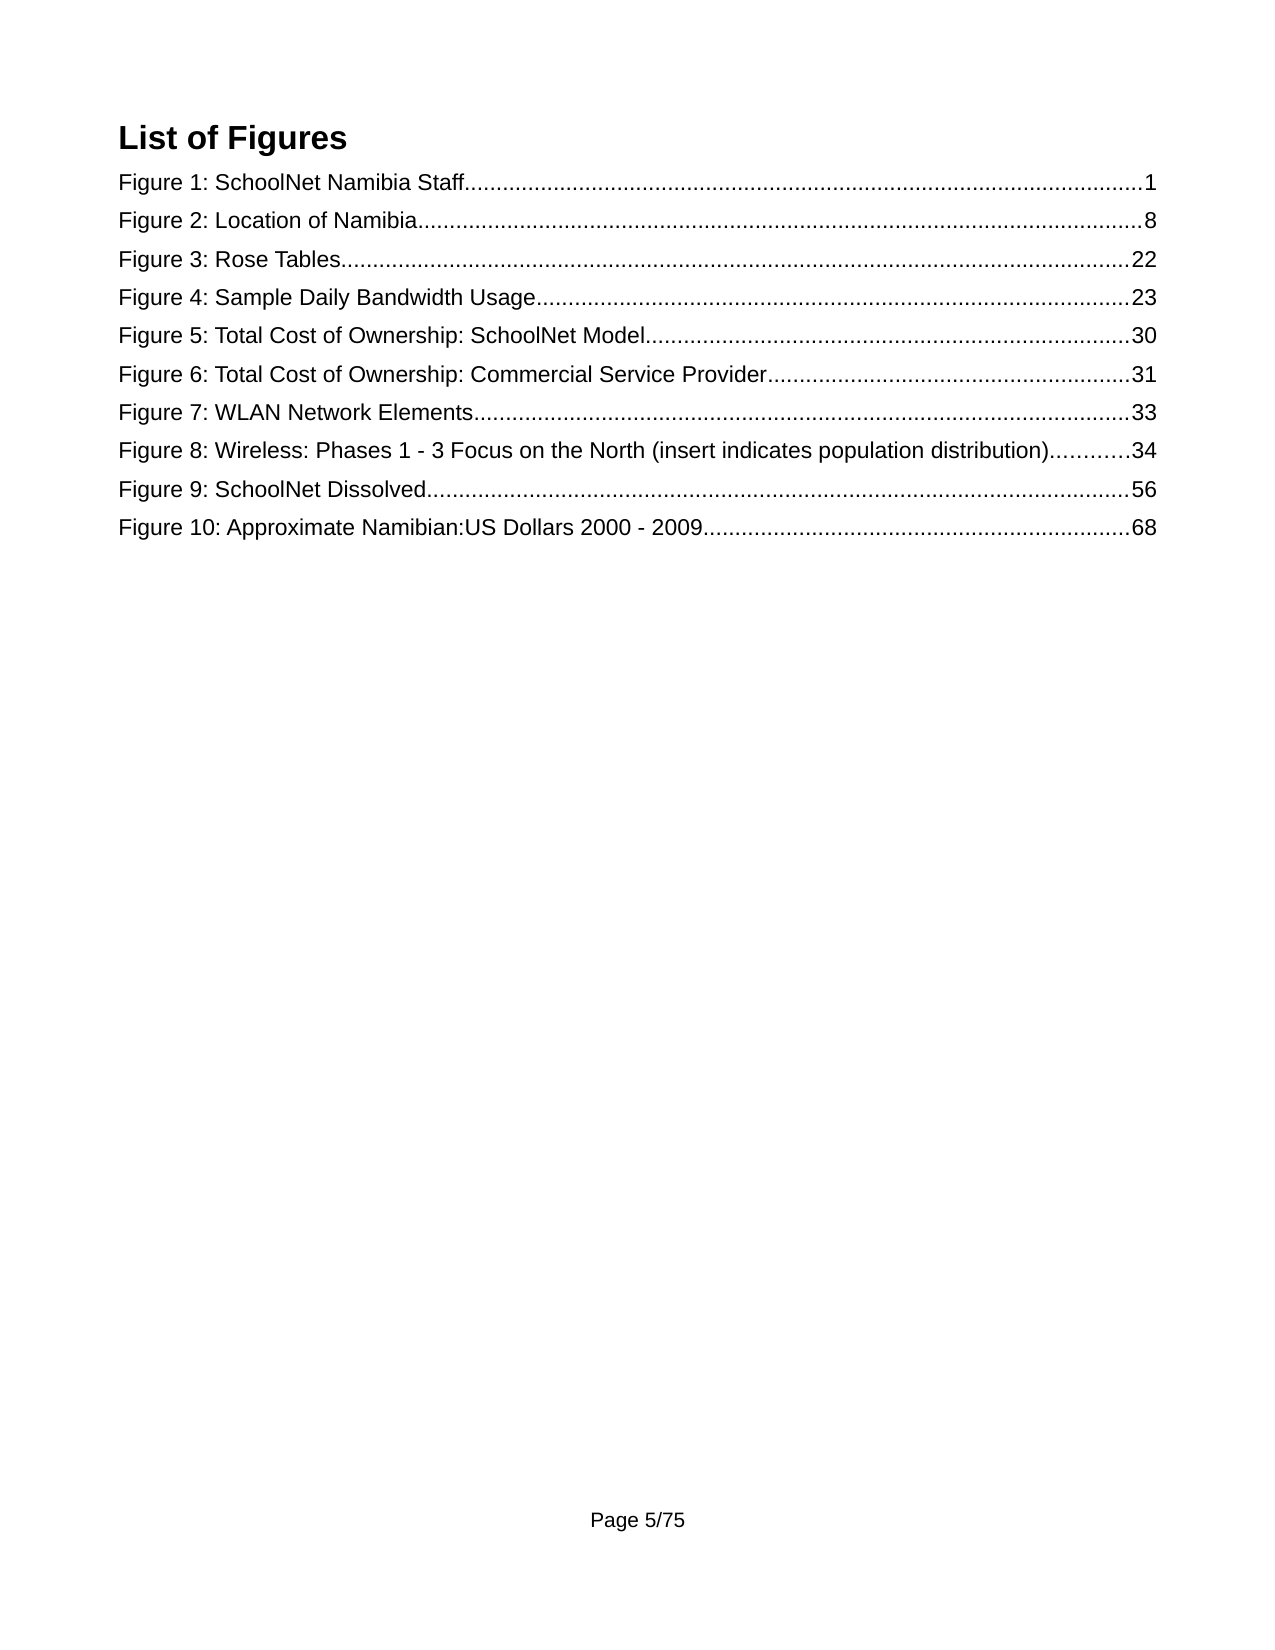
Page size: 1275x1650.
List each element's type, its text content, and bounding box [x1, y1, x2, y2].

text Figure 3: Rose Tables 22 [118, 246, 1157, 272]
text Figure 9: SchoolNet Dissolved 56 [118, 476, 1157, 502]
text Figure 10: Approximate Namibian:US Dollars 2000 - 2009 68 [118, 514, 1157, 540]
text Figure 1: SchoolNet Namibia Staff 1 [118, 169, 1157, 195]
subtitle List of Figures [118, 118, 1157, 157]
text Figure 6: Total Cost of Ownership: Commercial Service Provider 31 [118, 361, 1157, 387]
text Figure 8: Wireless: Phases 1 - 3 Focus on the North (insert indicates population distribution). 34 [118, 437, 1157, 464]
text Figure 5: Total Cost of Ownership: SchoolNet Model 30 [118, 322, 1157, 349]
text Figure 4: Sample Daily Bandwidth Usage 23 [118, 284, 1157, 310]
text Figure 2: Location of Namibia 8 [118, 207, 1157, 234]
text Figure 7: WLAN Network Elements 33 [118, 399, 1157, 425]
